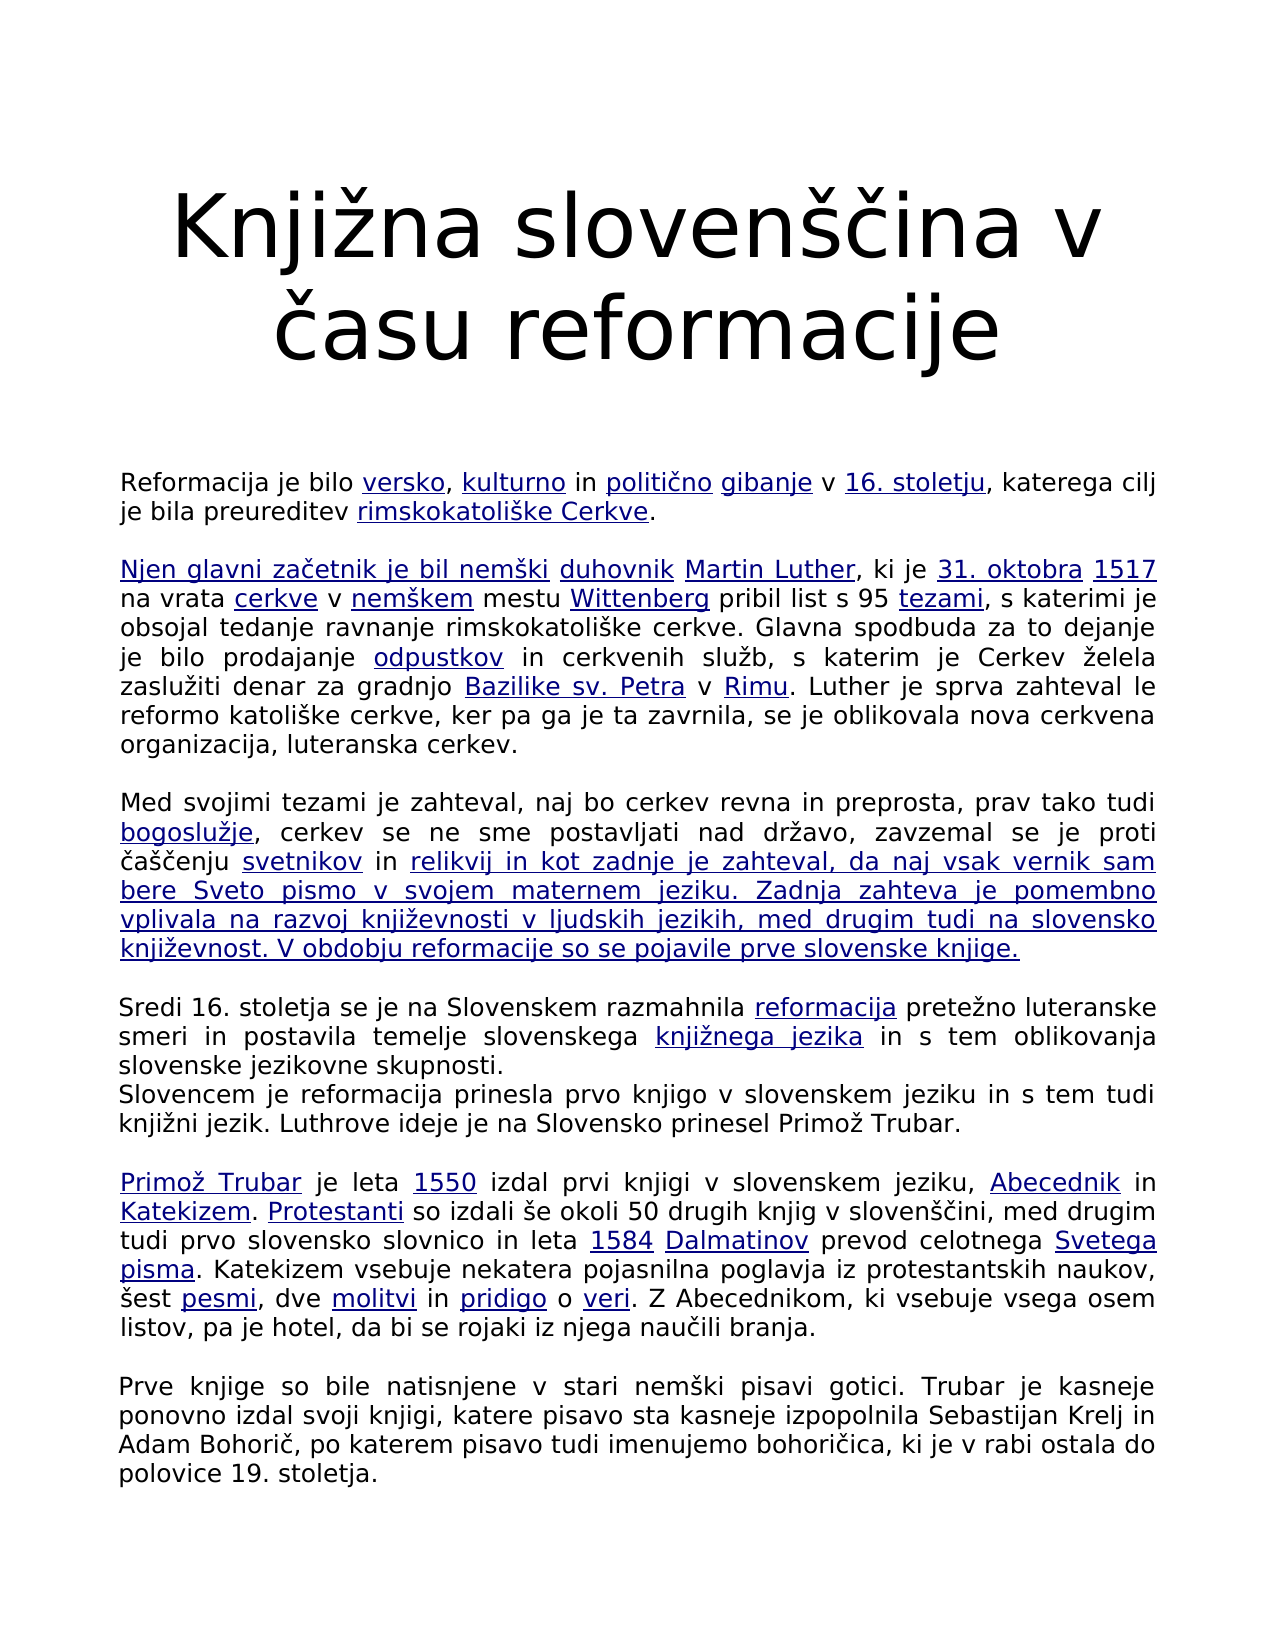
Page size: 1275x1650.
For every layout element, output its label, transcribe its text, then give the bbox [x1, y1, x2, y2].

text Slovencem je reformacija prinesla prvo knjigo v slovenskem jeziku in s tem tudi knjižni jezik. Luthrove ideje je na Slovensko prinesel Primož Trubar. [118, 1080, 1157, 1138]
text Knjižna slovenščina v času reformacije [118, 176, 1157, 380]
text Primož Trubar je leta 1550 izdal prvi knjigi v slovenskem jeziku, Abecednik in Katekizem. Protestanti so izdali še okoli 50 drugih knjig v slovenščini, med drugim tudi prvo slovensko slovnico in leta 1584 Dalmatinov prevod celotnega Svetega pisma. Katekizem vsebuje nekatera pojasnilna poglavja iz protestantskih naukov, šest pesmi, dve molitvi in pridigo o veri. Z Abecednikom, ki vsebuje vsega osem listov, pa je hotel, da bi se rojaki iz njega naučili branja. [120, 1168, 1157, 1343]
text Prve knjige so bile natisnjene v stari nemški pisavi gotici. Trubar je kasneje ponovno izdal svoji knjigi, katere pisavo sta kasneje izpopolnila Sebastijan Krelj in Adam Bohorič, po katerem pisavo tudi imenujemo bohoričica, ki je v rabi ostala do polovice 19. stoletja. [118, 1372, 1157, 1488]
text Njen glavni začetnik je bil nemški duhovnik Martin Luther, ki je 31. oktobra 1517 na vrata cerkve v nemškem mestu Wittenberg pribil list s 95 tezami, s katerimi je obsojal tedanje ravnanje rimskokatoliške cerkve. Glavna spodbuda za to dejanje je bilo prodajanje odpustkov in cerkvenih služb, s katerim je Cerkev želela zaslužiti denar za gradnjo Bazilike sv. Petra v Rimu. Luther je sprva zahteval le reformo katoliške cerkve, ker pa ga je ta zavrnila, se je oblikovala nova cerkvena organizacija, luteranska cerkev. [120, 555, 1157, 759]
text Reformacija je bilo versko, kulturno in politično gibanje v 16. stoletju, katerega cilj je bila preureditev rimskokatoliške Cerkve. [120, 468, 1157, 526]
text vplivala na razvoj književnosti v ljudskih jezikih, med drugim tudi na slovensko [120, 903, 1157, 930]
text Med svojimi tezami je zahteval, naj bo cerkev revna in preprosta, prav tako tudi bogoslužje, cerkev se ne sme postavljati nad državo, zavzemal se je proti čaščenju svetnikov in relikvij in kot zadnje je zahteval, da naj vsak vernik sam bere Sveto pismo v svojem maternem jeziku. Zadnja zahteva je pomembno [120, 788, 1157, 901]
text Sredi 16. stoletja se je na Slovenskem razmahnila reformacija pretežno luteranske smeri in postavila temelje slovenskega knjižnega jezika in s tem oblikovanja slovenske jezikovne skupnosti. [118, 993, 1157, 1080]
text književnost. V obdobju reformacije so se pojavile prve slovenske knjige. [120, 932, 1157, 963]
